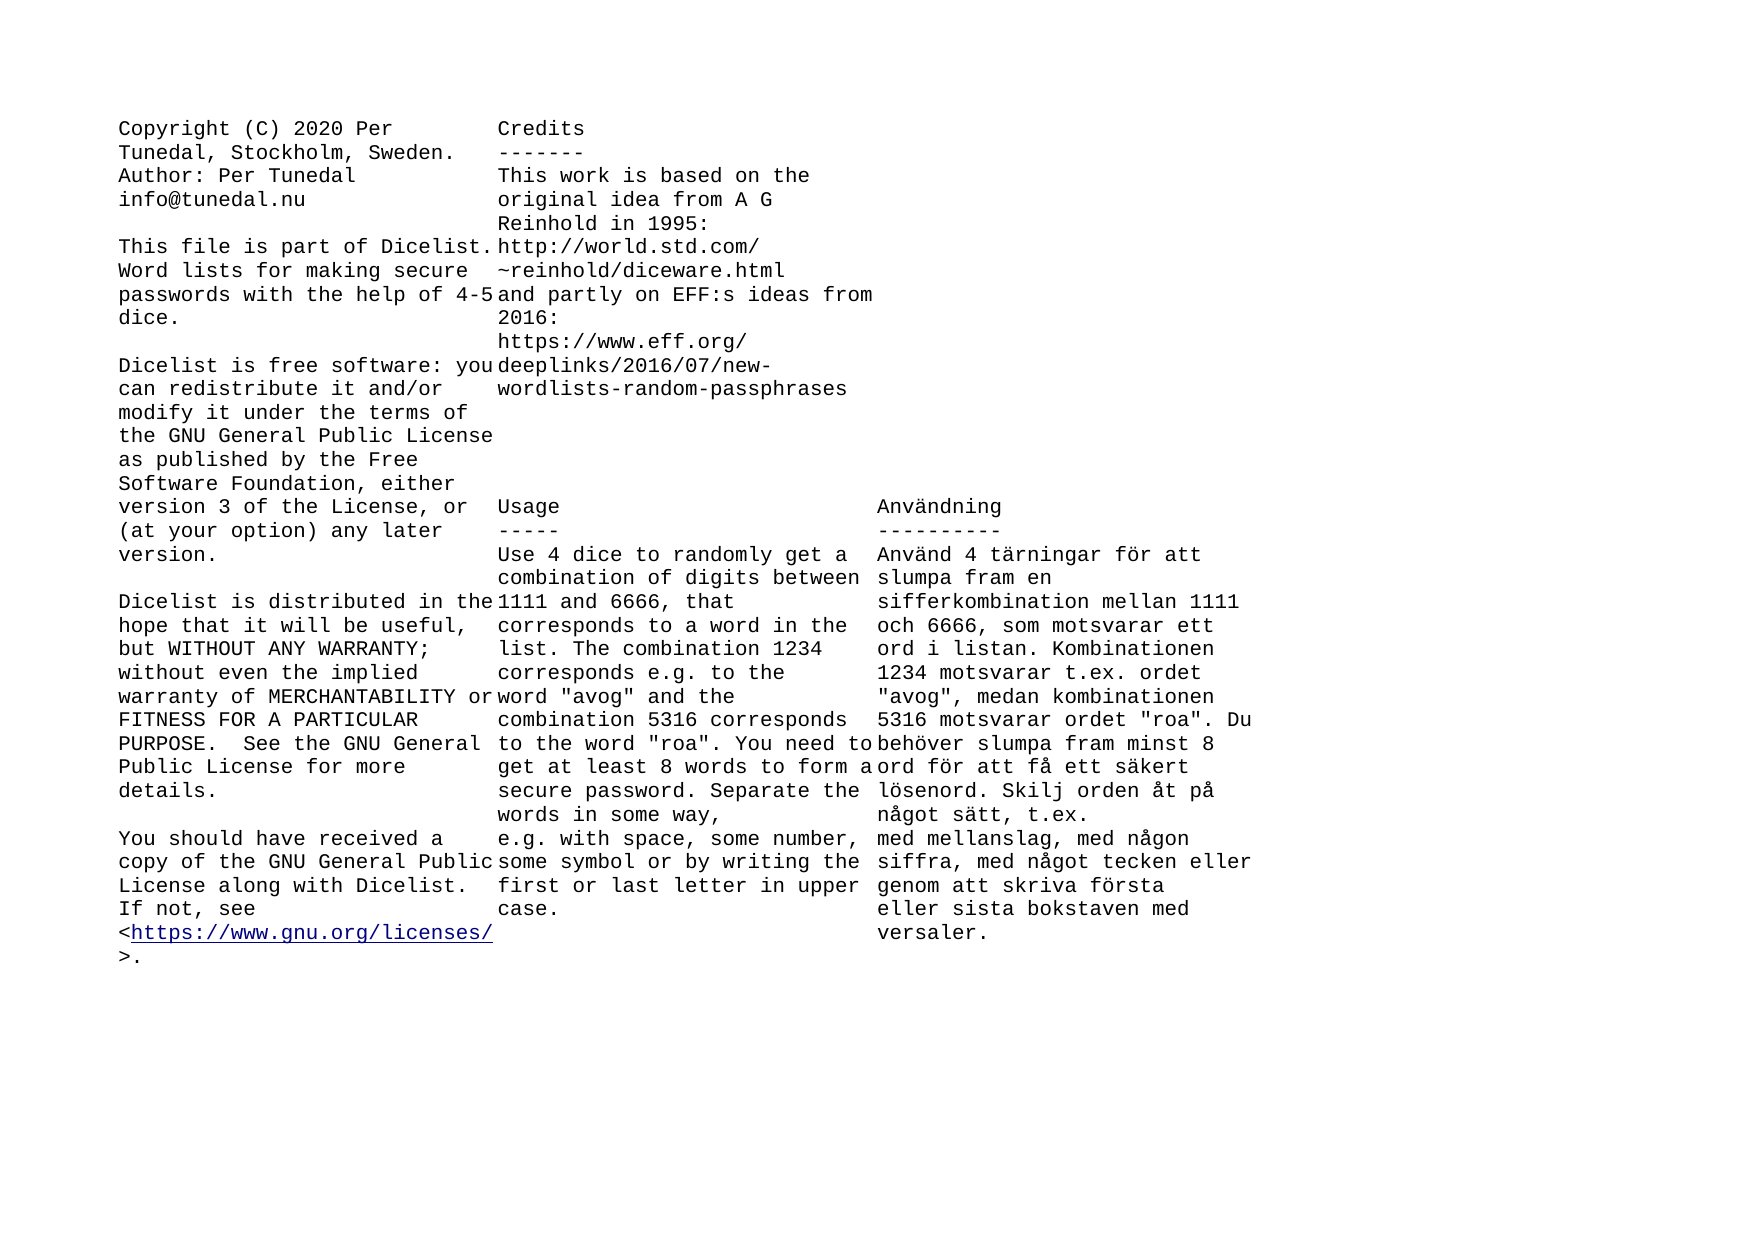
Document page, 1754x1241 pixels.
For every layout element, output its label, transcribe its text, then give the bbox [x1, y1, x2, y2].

text but WITHOUT ANY WARRANTY; without even the implied warranty of MERCHANTABILITY or FITNESS FOR A PARTICULAR PURPOSE. See the GNU General Public License for more details. [118, 638, 497, 804]
text https://www.eff.org/deeplinks/2016/07/new-wordlists-random-passphrases [497, 331, 877, 402]
text Dicelist is distributed in the hope that it will be useful, [118, 591, 497, 638]
text ------- [497, 142, 877, 165]
text This work is based on the original idea from A G Reinhold in 1995: [497, 165, 877, 236]
text Dicelist is free software: you can redistribute it and/or modify it under the terms of the GNU General Public License as published by the Free Software Foundation, either version 3 of the License, or (at your option) any later version. [118, 354, 497, 567]
text Usage ----- Use 4 dice to randomly get a combination of digits between 1111 and 6666, that corresponds to a word in the list. The combination 1234 corresponds e.g. to the word "avog" and the combination 5316 corresponds to the word "roa". You need to get at least 8 words to form a secure password. Separate the words in some way, e.g. with space, some number, some symbol or by writing the first or last letter in upper case. [497, 496, 877, 922]
text and partly on EFF:s ideas from 2016: [497, 284, 877, 331]
text http://world.std.com/~reinhold/diceware.html [497, 236, 877, 284]
text This file is part of Dicelist. Word lists for making secure passwords with the help of 4-5 dice. [118, 236, 497, 331]
text Copyright (C) 2020 Per Tunedal, Stockholm, Sweden. [118, 118, 497, 165]
text You should have received a copy of the GNU General Public License along with Dicelist. If not, see <https://www.gnu.org/licenses/>. [118, 827, 497, 969]
text Author: Per Tunedal info@tunedal.nu [118, 165, 497, 213]
text Credits [497, 118, 877, 142]
text Användning ---------- Använd 4 tärningar för att slumpa fram en sifferkombination mellan 1111 och 6666, som motsvarar ett ord i listan. Kombinationen 1234 motsvarar t.ex. ordet "avog", medan kombinationen 5316 motsvarar ordet "roa". Du behöver slumpa fram minst 8 ord för att få ett säkert lösenord. Skilj orden åt på något sätt, t.ex. med mellanslag, med någon siffra, med något tecken eller genom att skriva första eller sista bokstaven med versaler. [877, 496, 1256, 946]
